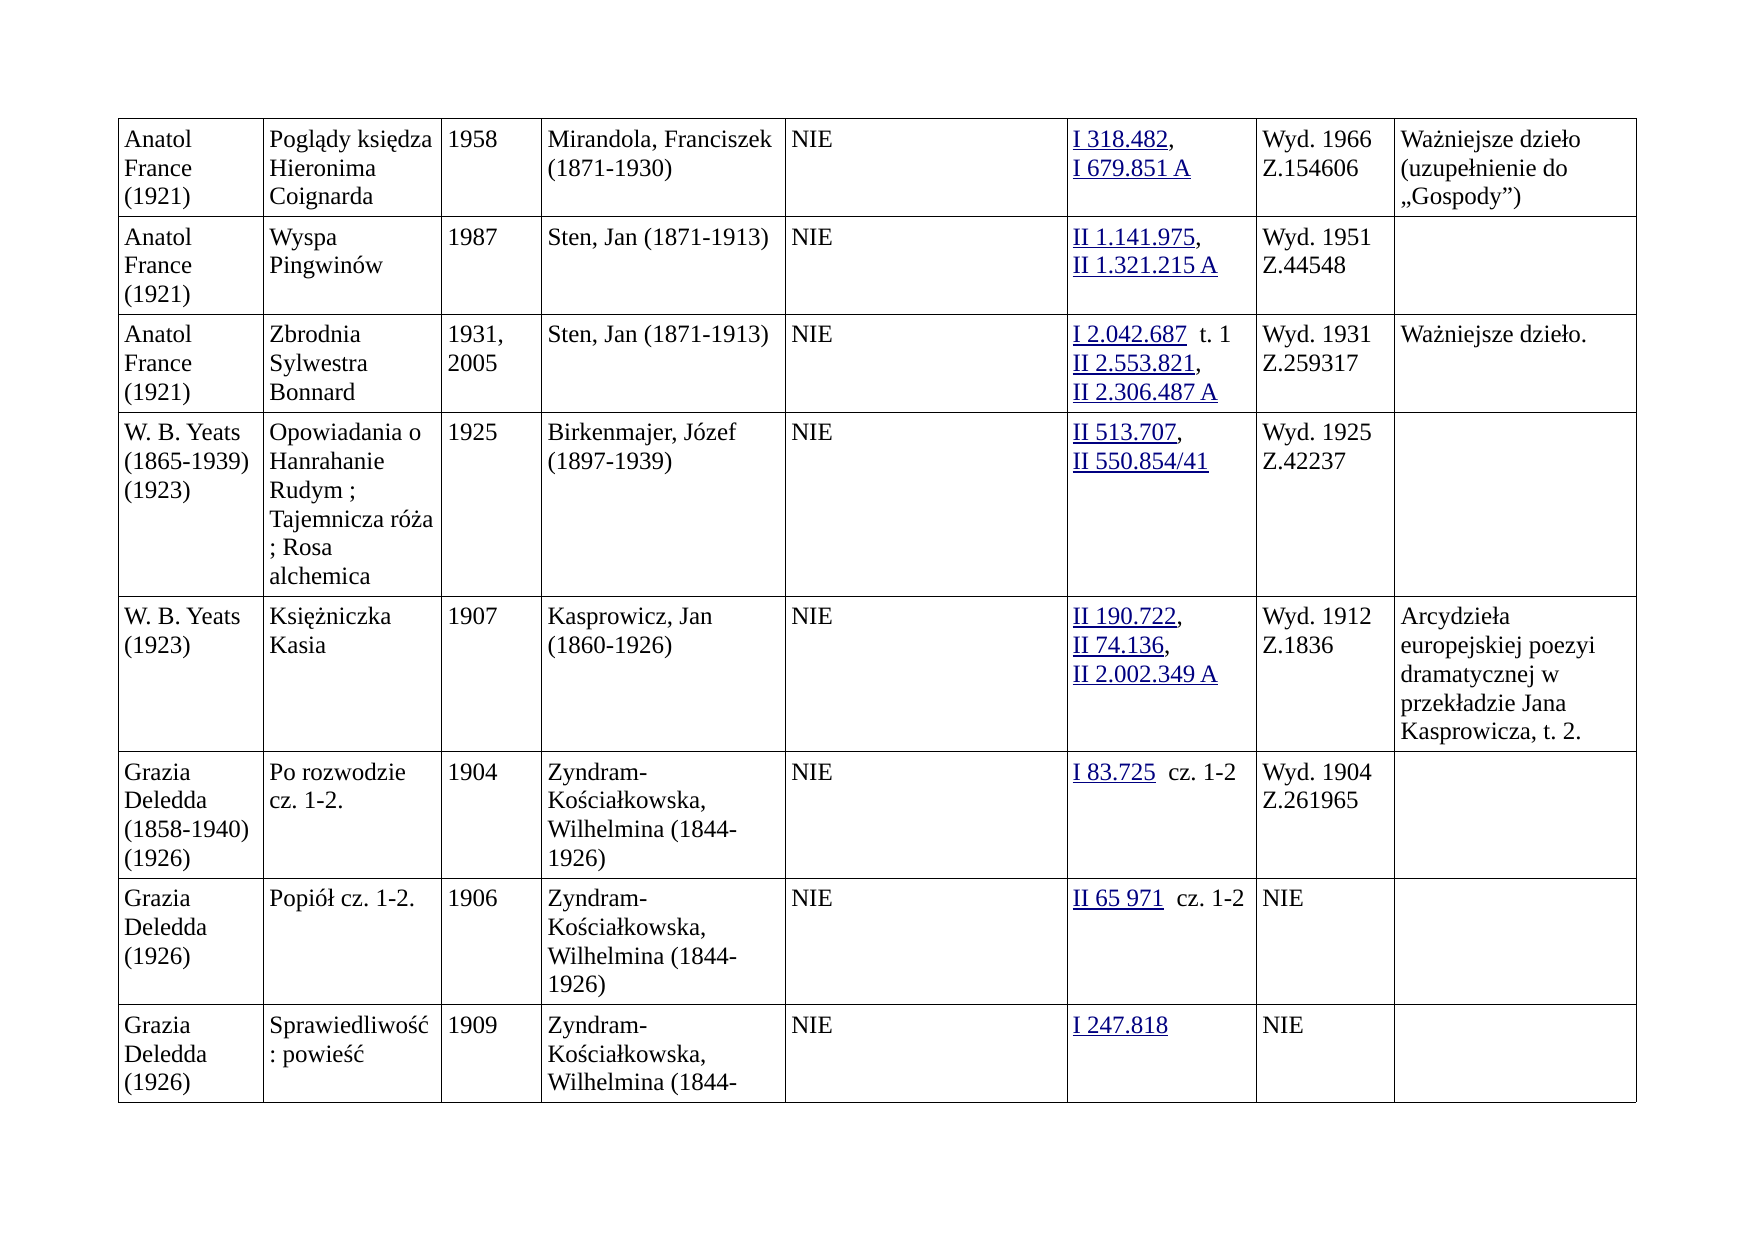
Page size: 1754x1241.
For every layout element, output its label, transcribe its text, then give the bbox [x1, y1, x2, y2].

table_cell II 513.707, II 550.854/41 [1068, 413, 1256, 596]
table_cell Poglądy księdza Hieronima Coignarda [264, 119, 441, 216]
table_cell NIE [786, 879, 1067, 1004]
table_cell II 1.141.975, II 1.321.215 A [1068, 217, 1256, 314]
table_cell Grazia Deledda (1926) [119, 1005, 263, 1102]
table_cell NIE [1257, 1005, 1394, 1102]
table_cell II 190.722, II 74.136, II 2.002.349 A [1068, 597, 1256, 751]
table_cell [1395, 879, 1636, 1004]
table_cell Sprawiedliwość : powieść [264, 1005, 441, 1102]
table_cell 1987 [442, 217, 541, 314]
table_cell [1395, 413, 1636, 596]
table_cell 1907 [442, 597, 541, 751]
table_cell 1931, 2005 [442, 315, 541, 412]
table_cell NIE [786, 752, 1067, 877]
table_cell NIE [786, 1005, 1067, 1102]
table_cell Anatol France (1921) [119, 315, 263, 412]
table_cell Wyd. 1966 Z.154606 [1257, 119, 1394, 216]
table_cell Wyd. 1904 Z.261965 [1257, 752, 1394, 877]
table_cell Sten, Jan (1871-1913) [542, 315, 785, 412]
table_cell Po rozwodzie cz. 1-2. [264, 752, 441, 877]
table_cell II 65 971 cz. 1-2 [1068, 879, 1256, 1004]
table_cell Wyd. 1912 Z.1836 [1257, 597, 1394, 751]
table_cell I 83.725 cz. 1-2 [1068, 752, 1256, 877]
table_cell Sten, Jan (1871-1913) [542, 217, 785, 314]
table_cell Grazia Deledda (1926) [119, 879, 263, 1004]
table_cell Wyd. 1925 Z.42237 [1257, 413, 1394, 596]
table_cell Zyndram-Kościałkowska, Wilhelmina (1844-1926) [542, 879, 785, 1004]
table_cell NIE [786, 315, 1067, 412]
table_cell [1395, 752, 1636, 877]
table_cell Zyndram-Kościałkowska, Wilhelmina (1844-1926) [542, 752, 785, 877]
table_cell Arcydzieła europejskiej poezyi dramatycznej w przekładzie Jana Kasprowicza, t. 2. [1395, 597, 1636, 751]
table_cell I 2.042.687 t. 1 II 2.553.821, II 2.306.487 A [1068, 315, 1256, 412]
table_cell Zbrodnia Sylwestra Bonnard [264, 315, 441, 412]
table_cell I 318.482, I 679.851 A [1068, 119, 1256, 216]
table_cell 1904 [442, 752, 541, 877]
table_cell Grazia Deledda (1858-1940) (1926) [119, 752, 263, 877]
table_cell Zyndram-Kościałkowska, Wilhelmina (1844- [542, 1005, 785, 1102]
table_cell Wyspa Pingwinów [264, 217, 441, 314]
table_cell Opowiadania o Hanrahanie Rudym ; Tajemnicza róża ; Rosa alchemica [264, 413, 441, 596]
table_cell Ważniejsze dzieło (uzupełnienie do „Gospody”) [1395, 119, 1636, 216]
table_cell NIE [786, 119, 1067, 216]
table_cell Popiół cz. 1-2. [264, 879, 441, 1004]
table_cell NIE [1257, 879, 1394, 1004]
table_cell Anatol France (1921) [119, 217, 263, 314]
table_cell Kasprowicz, Jan (1860-1926) [542, 597, 785, 751]
table_cell 1909 [442, 1005, 541, 1102]
table_cell Anatol France (1921) [119, 119, 263, 216]
table_cell Ważniejsze dzieło. [1395, 315, 1636, 412]
table_cell Wyd. 1931 Z.259317 [1257, 315, 1394, 412]
table_cell [1395, 217, 1636, 314]
table_cell NIE [786, 413, 1067, 596]
table_cell I 247.818 [1068, 1005, 1256, 1102]
table_cell 1958 [442, 119, 541, 216]
table_cell 1906 [442, 879, 541, 1004]
table_cell 1925 [442, 413, 541, 596]
table_cell Mirandola, Franciszek (1871-1930) [542, 119, 785, 216]
table_cell W. B. Yeats (1923) [119, 597, 263, 751]
table_cell Wyd. 1951 Z.44548 [1257, 217, 1394, 314]
table_cell Birkenmajer, Józef (1897-1939) [542, 413, 785, 596]
table_cell [1395, 1005, 1636, 1102]
table_cell W. B. Yeats (1865-1939) (1923) [119, 413, 263, 596]
table_cell Księżniczka Kasia [264, 597, 441, 751]
table_cell NIE [786, 217, 1067, 314]
table_cell NIE [786, 597, 1067, 751]
